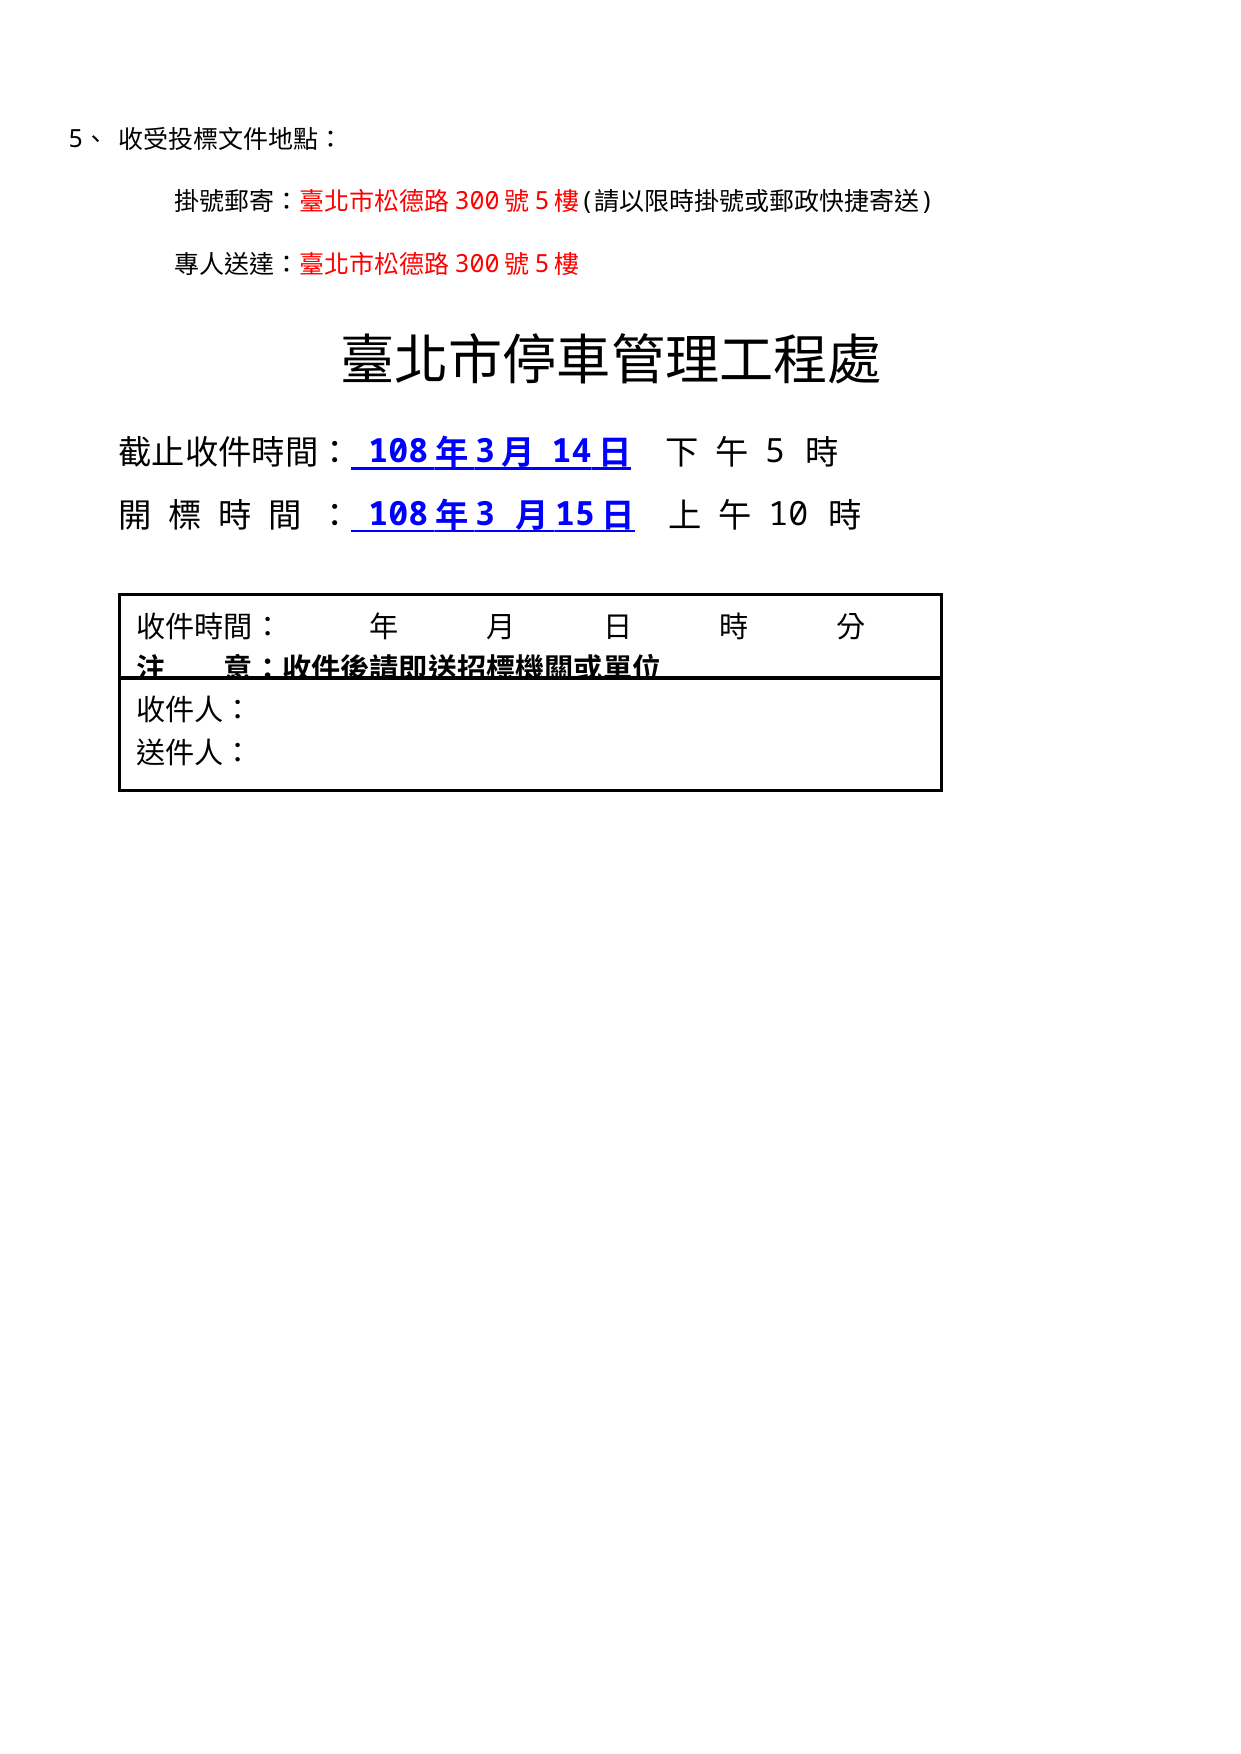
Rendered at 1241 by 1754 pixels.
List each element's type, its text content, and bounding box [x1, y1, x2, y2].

text 掛號郵寄：臺北市松德路300號5樓(請以限時掛號或郵政快捷寄送) [174, 158, 1122, 221]
text [121, 596, 940, 676]
text 送件人： [136, 729, 925, 772]
text 收件時間： 年 月 日 時 分 [136, 604, 925, 646]
text 收件人： [136, 687, 925, 729]
text 專人送達：臺北市松德路300號5樓 [174, 221, 1122, 283]
text 臺北市停車管理工程處 [99, 283, 1122, 408]
list 收受投標文件地點： [68, 96, 1122, 158]
text 截止收件時間： 108年3月 14日 下 午 5 時 [118, 408, 1122, 471]
text 注 意：收件後請即送招標機關或單位 [136, 646, 925, 676]
text 開 標 時 間 ： 108年3 月15日 上 午 10 時 [118, 471, 1122, 533]
